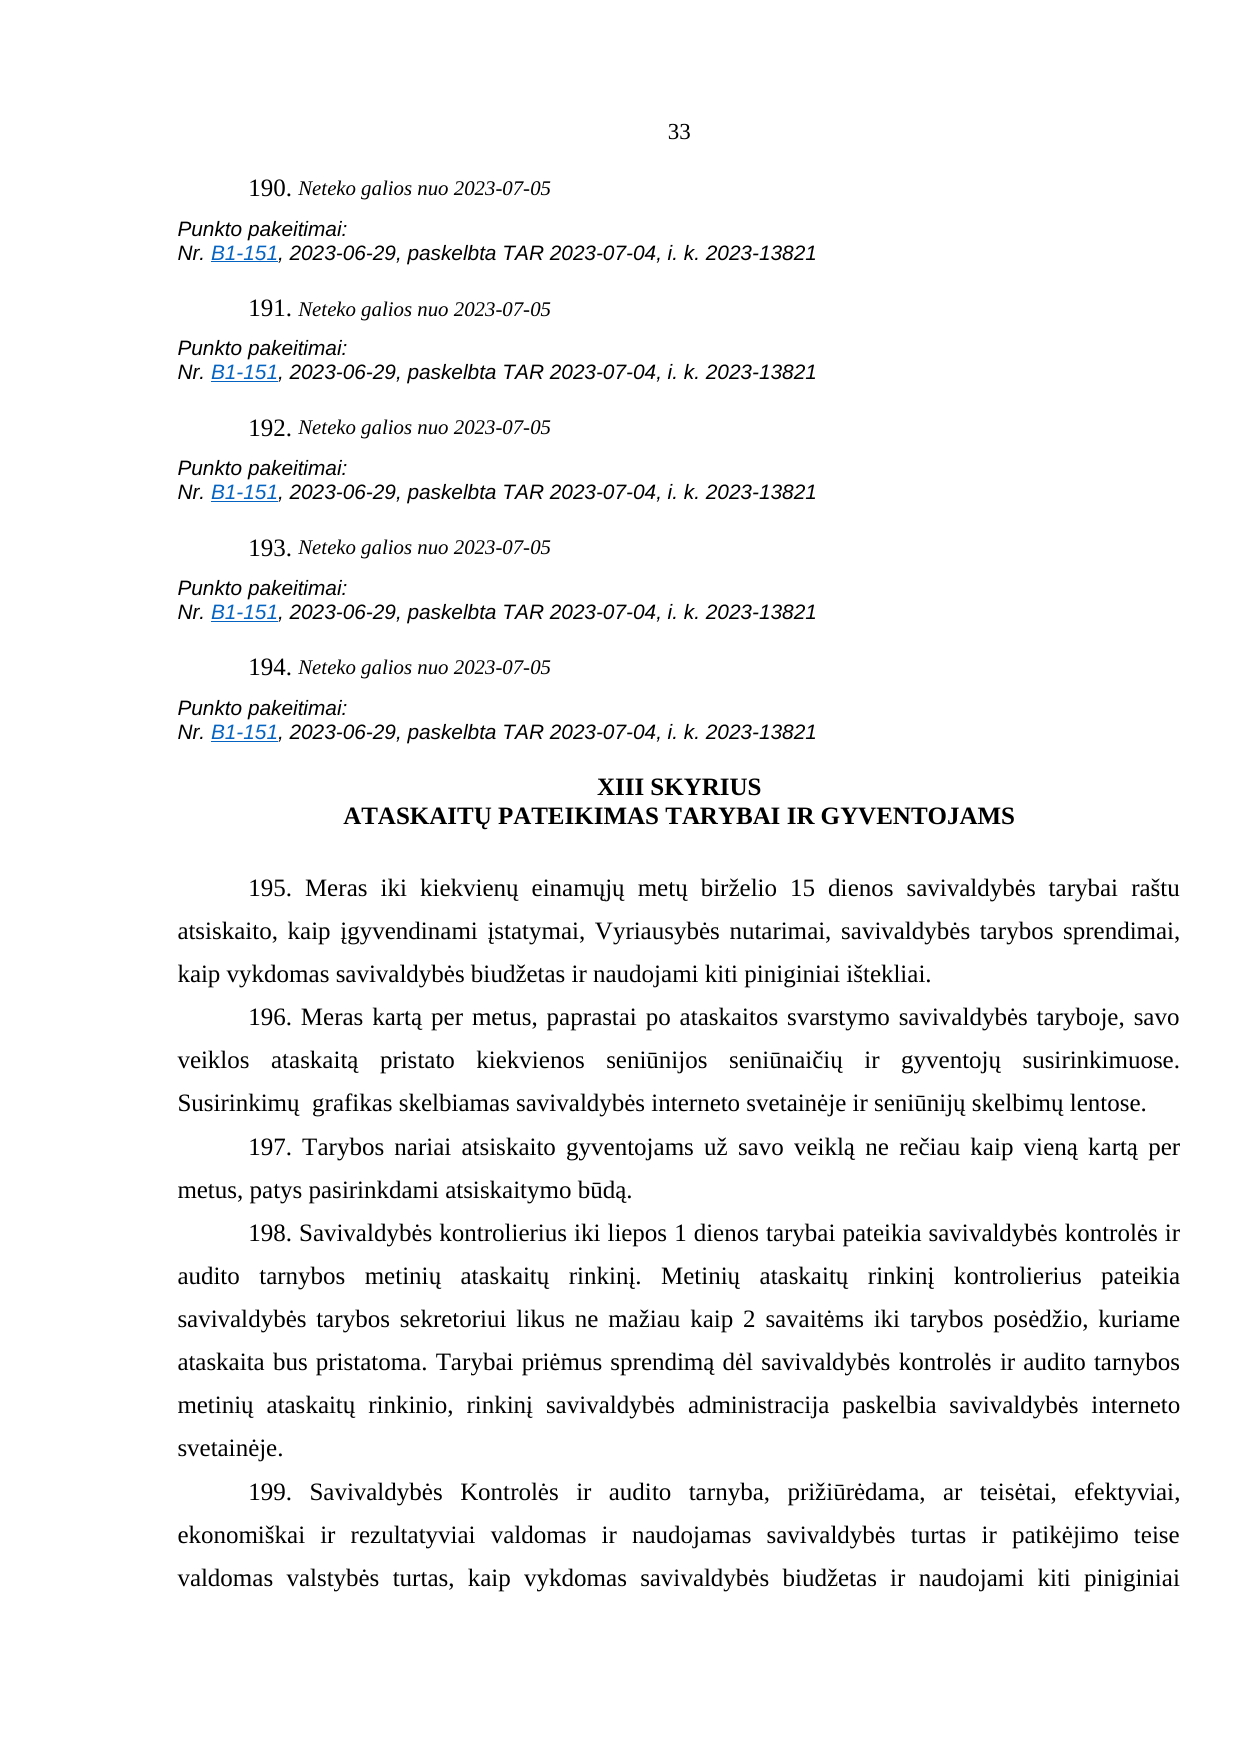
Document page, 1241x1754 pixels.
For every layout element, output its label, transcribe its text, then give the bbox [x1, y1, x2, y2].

text Punkto pakeitimai: [177, 336, 1181, 360]
text Nr. B1-151, 2023-06-29, paskelbta TAR 2023-07-04, i. k. 2023-13821 [177, 240, 1181, 264]
text 194. Neteko galios nuo 2023-07-05 [177, 652, 1181, 681]
text Punkto pakeitimai: [177, 696, 1181, 719]
text 191. Neteko galios nuo 2023-07-05 [177, 293, 1181, 322]
text Nr. B1-151, 2023-06-29, paskelbta TAR 2023-07-04, i. k. 2023-13821 [177, 719, 1181, 743]
text XIII SKYRIUS [177, 772, 1181, 801]
text 190. Neteko galios nuo 2023-07-05 [177, 173, 1181, 202]
text 199. Savivaldybės Kontrolės ir audito tarnyba, prižiūrėdama, ar teisėtai, efektyviai, ekonomiškai ir rezultatyviai valdomas ir naudojamas savivaldybės turtas ir patikėjimo teise valdomas valstybės turtas, kaip vykdomas savivaldybės biudžetas ir naudojami kiti piniginiai [177, 1477, 1181, 1592]
text Punkto pakeitimai: [177, 456, 1181, 480]
text 197. Tarybos nariai atsiskaito gyventojams už savo veiklą ne rečiau kaip vieną kartą per metus, patys pasirinkdami atsiskaitymo būdą. [177, 1132, 1181, 1203]
text 193. Neteko galios nuo 2023-07-05 [177, 533, 1181, 561]
text Nr. B1-151, 2023-06-29, paskelbta TAR 2023-07-04, i. k. 2023-13821 [177, 480, 1181, 504]
text Nr. B1-151, 2023-06-29, paskelbta TAR 2023-07-04, i. k. 2023-13821 [177, 600, 1181, 624]
text 195. Meras iki kiekvienų einamųjų metų birželio 15 dienos savivaldybės tarybai raštu atsiskaito, kaip įgyvendinami įstatymai, Vyriausybės nutarimai, savivaldybės tarybos sprendimai, kaip vykdomas savivaldybės biudžetas ir naudojami kiti piniginiai ištekliai. [177, 873, 1181, 988]
text Nr. B1-151, 2023-06-29, paskelbta TAR 2023-07-04, i. k. 2023-13821 [177, 360, 1181, 384]
text ATASKAITŲ PATEIKIMAS TARYBAI IR GYVENTOJAMS [177, 801, 1181, 830]
text 198. Savivaldybės kontrolierius iki liepos 1 dienos tarybai pateikia savivaldybės kontrolės ir audito tarnybos metinių ataskaitų rinkinį. Metinių ataskaitų rinkinį kontrolierius pateikia savivaldybės tarybos sekretoriui likus ne mažiau kaip 2 savaitėms iki tarybos posėdžio, kuriame ataskaita bus pristatoma. Tarybai priėmus sprendimą dėl savivaldybės kontrolės ir audito tarnybos metinių ataskaitų rinkinio, rinkinį savivaldybės administracija paskelbia savivaldybės interneto svetainėje. [177, 1218, 1181, 1462]
text 192. Neteko galios nuo 2023-07-05 [177, 413, 1181, 442]
text Punkto pakeitimai: [177, 216, 1181, 240]
text 196. Meras kartą per metus, paprastai po ataskaitos svarstymo savivaldybės taryboje, savo veiklos ataskaitą pristato kiekvienos seniūnijos seniūnaičių ir gyventojų susirinkimuose. Susirinkimų grafikas skelbiamas savivaldybės interneto svetainėje ir seniūnijų skelbimų lentose. [177, 1002, 1181, 1117]
text Punkto pakeitimai: [177, 576, 1181, 600]
